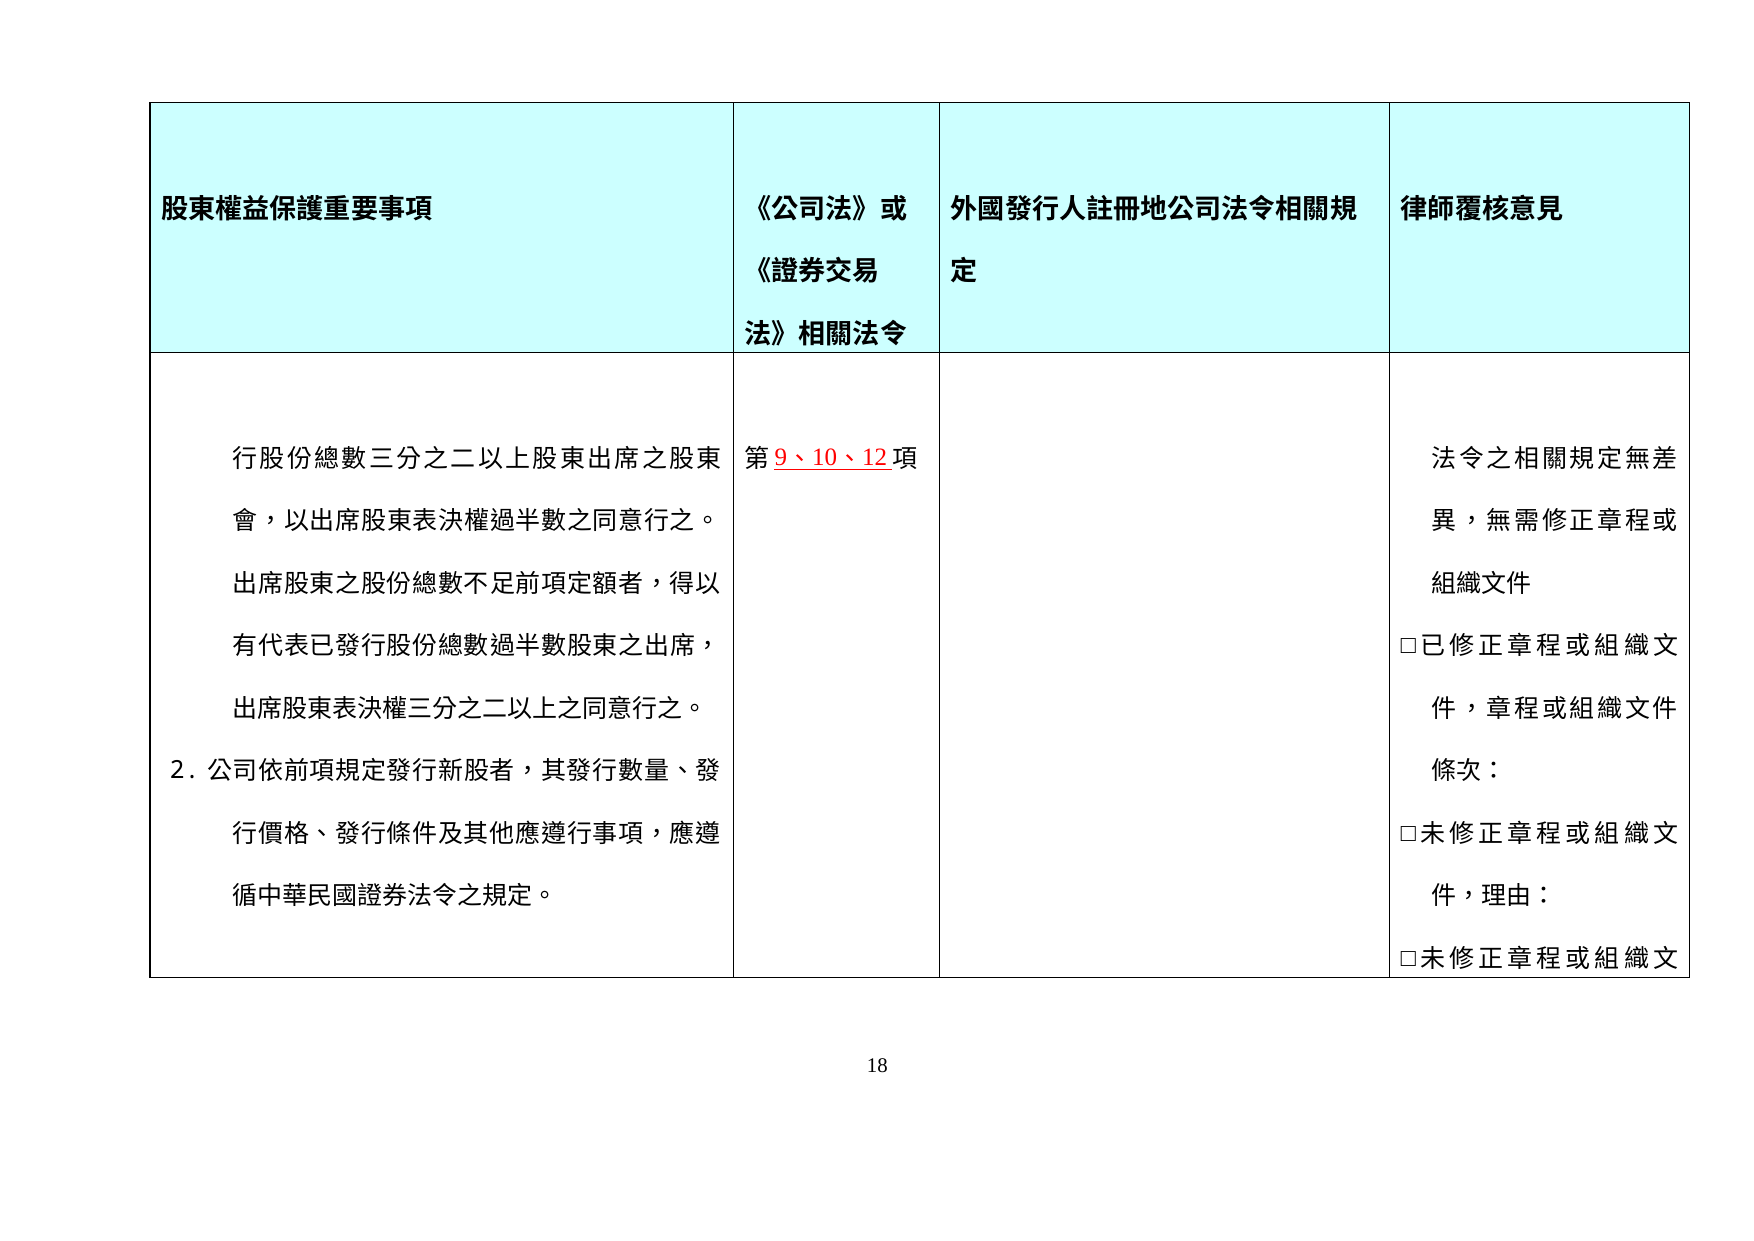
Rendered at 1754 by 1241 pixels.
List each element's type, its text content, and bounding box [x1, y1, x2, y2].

table_header 股東權益保護重要事項 [151, 103, 733, 352]
table_header 律師覆核意見 [1390, 103, 1689, 352]
table_cell 行股份總數三分之二以上股東出席之股東會，以出席股東表決權過半數之同意行之。出席股東之股份總數不足前項定額者，得以有代表已發行股份總數過半數股東之出席，出席股東表決權三分之二以上之同意行之。 公司依前項規定發行新股者，其發行數量、發行價格、發行條件及其他應遵行事項，應遵循中華民國證券法令之規定。 [151, 353, 733, 977]
table_cell [940, 353, 1389, 977]
table_cell 第9、10、12項 [734, 353, 939, 977]
table_cell 法令之相關規定無差異，無需修正章程或組織文件 □已修正章程或組織文件，章程或組織文件條次： □未修正章程或組織文件，理由： □未修正章程或組織文 [1390, 353, 1689, 977]
table_header 《公司法》或《證券交易法》相關法令 [734, 103, 939, 352]
table_header 外國發行人註冊地公司法令相關規定 [940, 103, 1389, 352]
